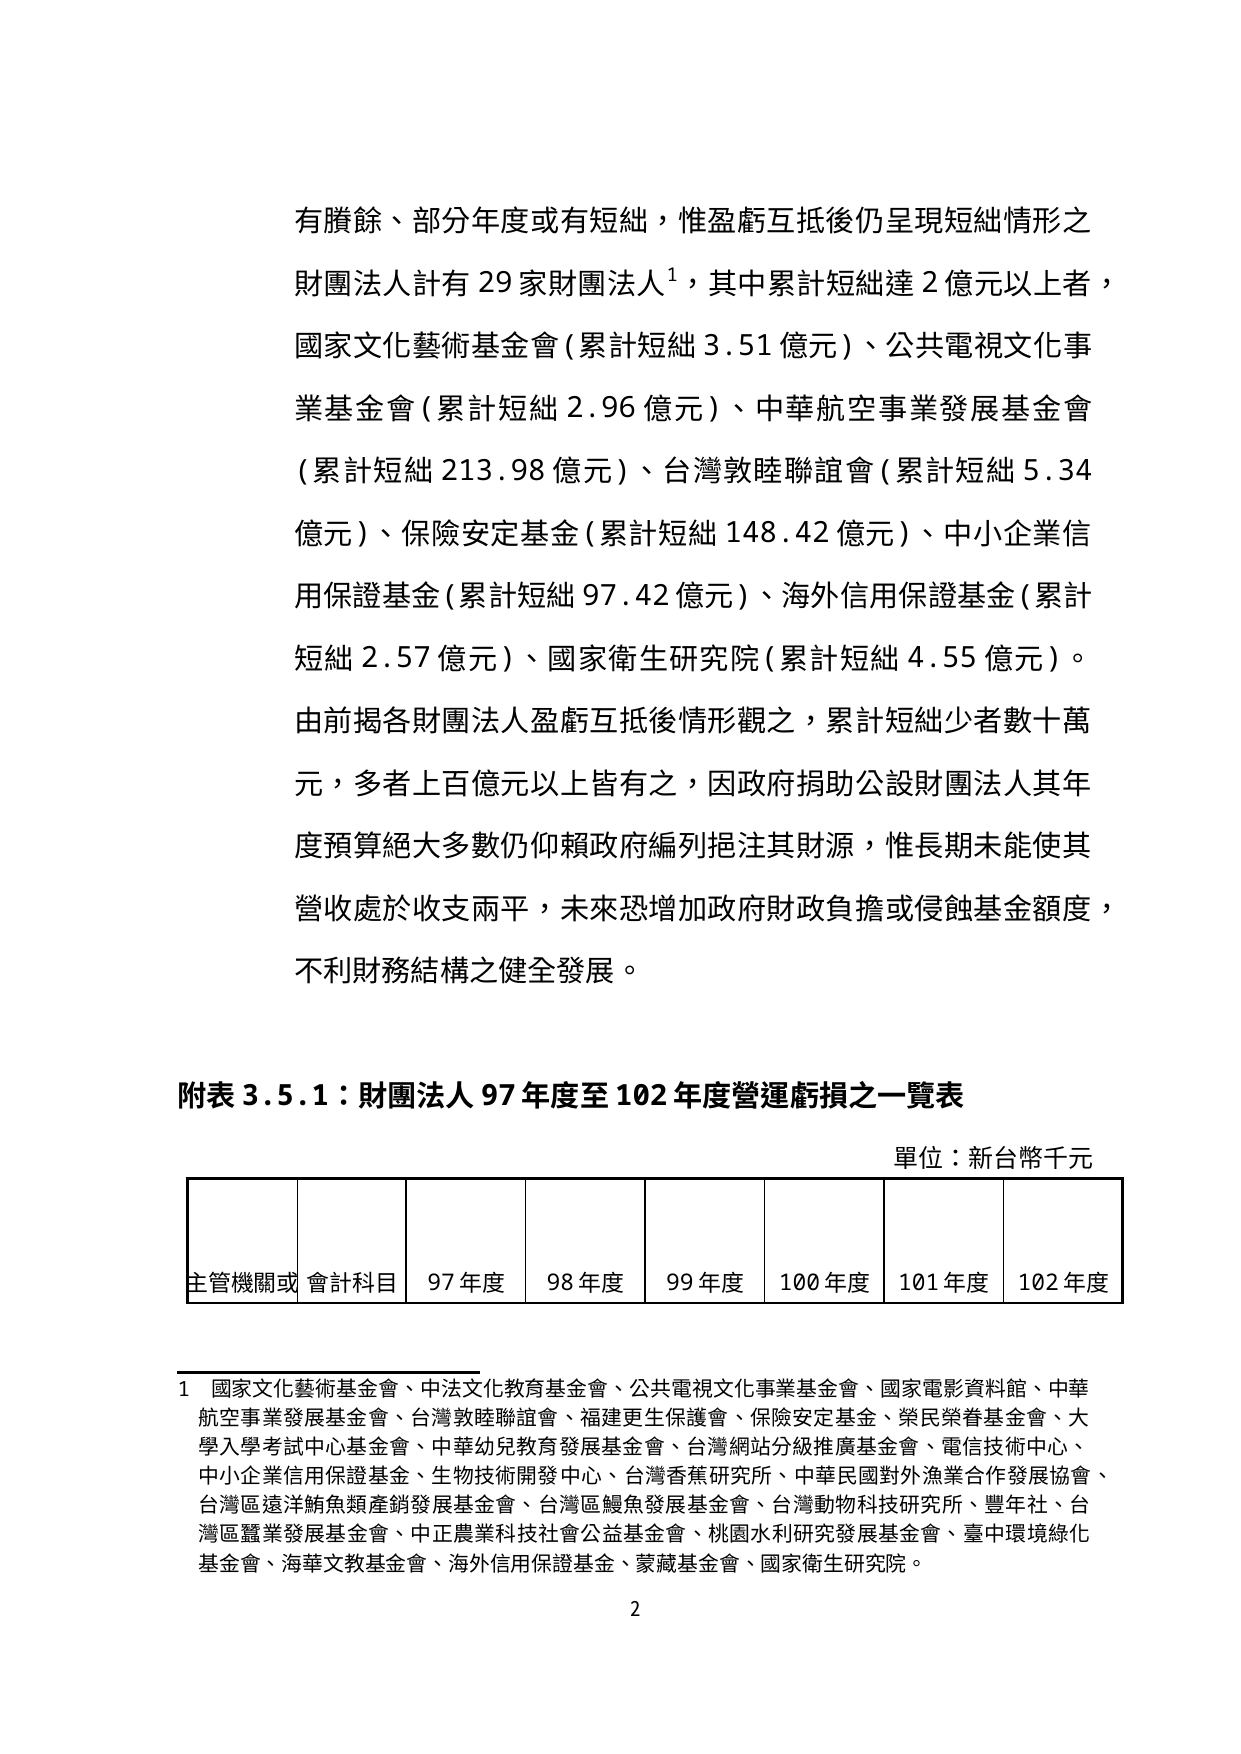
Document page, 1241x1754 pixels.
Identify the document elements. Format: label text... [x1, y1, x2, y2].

table_header 會計科目 [298, 1180, 405, 1302]
text 單位：新台幣千元 [177, 1115, 1093, 1177]
table_header 98年度 [526, 1180, 644, 1302]
table_header 101年度 [885, 1180, 1003, 1302]
text 附表3.5.1：財團法人97年度至102年度營運虧損之一覽表 [177, 1052, 1093, 1115]
text 2.部分財團法人盈虧互抵後，仍呈現短絀情形，恐增加政府財政負擔或侵蝕基金額度，不利長期財務結構健全發展者:查部分財團法人在97年度至101年度5年間，營運狀況部分年度或有賸餘、部分年度或有短絀，惟盈虧互抵後仍呈現短絀情形之財團法人計有29家財團法人，其中累計短絀達2億元以上者，國家文化藝術基金會(累計短絀3.51億元)、公共電視文化事業基金會(累計短絀2.96億元)、中華航空事業發展基金會(累計短絀213.98億元)、台灣敦睦聯誼會(累計短絀5.34億元)、保險安定基金(累計短絀148.42億元)、中小企業信用保證基金(累計短絀97.42億元)、海外信用保證基金(累計短絀2.57億元)、國家衛生研究院(累計短絀4.55億元)。由前揭各財團法人盈虧互抵後情形觀之，累計短絀少者數十萬元，多者上百億元以上皆有之，因政府捐助公設財團法人其年度預算絕大多數仍仰賴政府編列挹注其財源，惟長期未能使其營收處於收支兩平，未來恐增加政府財政負擔或侵蝕基金額度，不利財務結構之健全發展。 [265, 177, 1093, 990]
table_header 97年度 [407, 1180, 525, 1302]
table_header 99年度 [646, 1180, 764, 1302]
table_header 100年度 [765, 1180, 883, 1302]
text 國家文化藝術基金會、中法文化教育基金會、公共電視文化事業基金會、國家電影資料館、中華航空事業發展基金會、台灣敦睦聯誼會、福建更生保護會、保險安定基金、榮民榮眷基金會、大學入學考試中心基金會、中華幼兒教育發展基金會、台灣網站分級推廣基金會、電信技術中心、中小企業信用保證基金、生物技術開發中心、台灣香蕉研究所、中華民國對外漁業合作發展協會、台灣區遠洋鮪魚類產銷發展基金會、台灣區鰻魚發展基金會、台灣動物科技研究所、豐年社、台灣區蠶業發展基金會、中正農業科技社會公益基金會、桃園水利研究發展基金會、臺中環境綠化基金會、海華文教基金會、海外信用保證基金、蒙藏基金會、國家衛生研究院。 [177, 1373, 1093, 1577]
table_header 主管機關或財團法名稱 [189, 1180, 297, 1302]
table_header 102年度 [1004, 1180, 1121, 1302]
